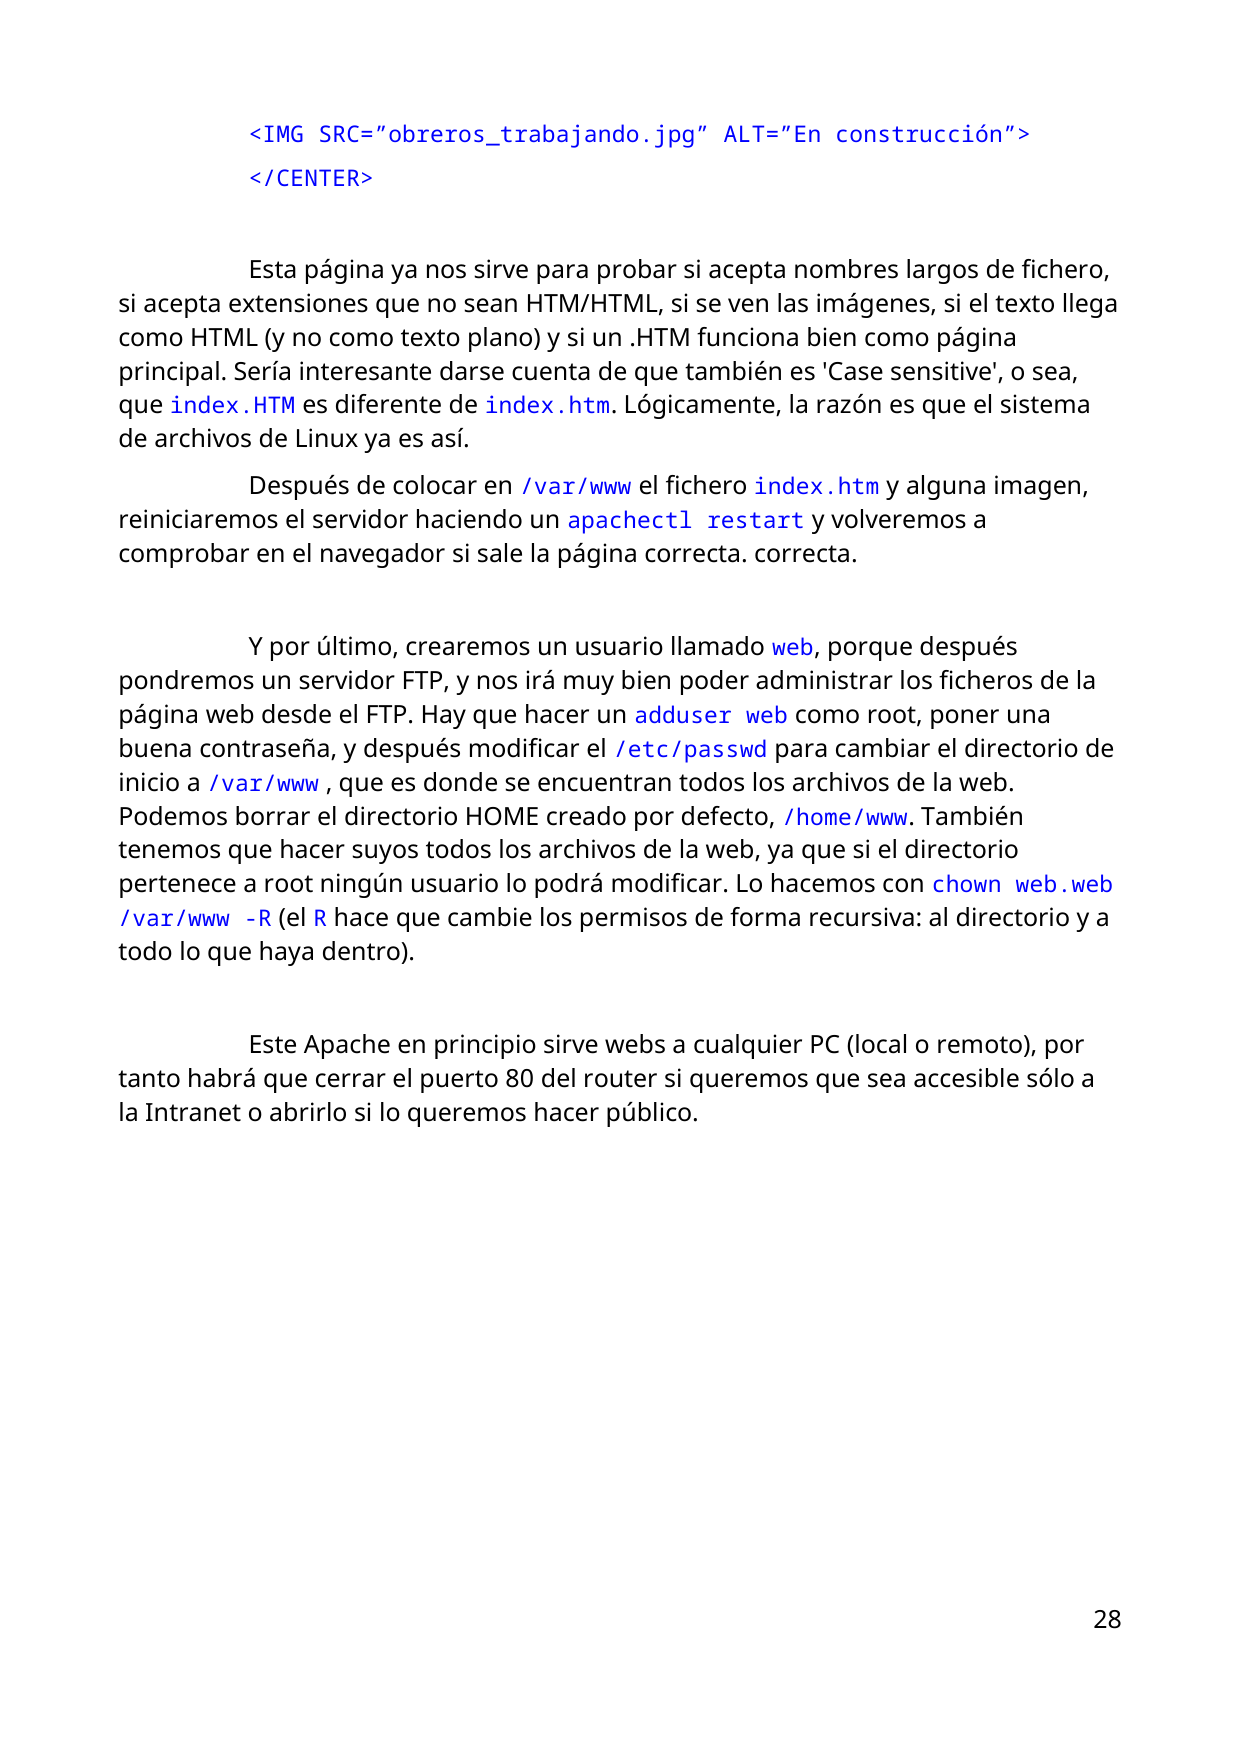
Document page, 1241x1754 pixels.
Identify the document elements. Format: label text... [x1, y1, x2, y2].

text Este Apache en principio sirve webs a cualquier PC (local o remoto), por tanto habrá que cerrar el puerto 80 del router si queremos que sea accesible sólo a la Intranet o abrirlo si lo queremos hacer público. [118, 1027, 1122, 1129]
text <IMG SRC=”obreros_trabajando.jpg” ALT=”En construcción”> [118, 118, 1122, 149]
text Esta página ya nos sirve para probar si acepta nombres largos de fichero, si acepta extensiones que no sean HTM/HTML, si se ven las imágenes, si el texto llega como HTML (y no como texto plano) y si un .HTM funciona bien como página principal. Sería interesante darse cuenta de que también es 'Case sensitive', o sea, que index.HTM es diferente de index.htm. Lógicamente, la razón es que el sistema de archivos de Linux ya es así. [118, 252, 1122, 455]
text Después de colocar en /var/www el fichero index.htm y alguna imagen, reiniciaremos el servidor haciendo un apachectl restart y volveremos a comprobar en el navegador si sale la página correcta. correcta. [118, 468, 1122, 570]
text </CENTER> [118, 162, 1122, 193]
text Y por último, crearemos un usuario llamado web, porque después pondremos un servidor FTP, y nos irá muy bien poder administrar los ficheros de la página web desde el FTP. Hay que hacer un adduser web como root, poner una buena contraseña, y después modificar el /etc/passwd para cambiar el directorio de inicio a /var/www , que es donde se encuentran todos los archivos de la web. Podemos borrar el directorio HOME creado por defecto, /home/www. También tenemos que hacer suyos todos los archivos de la web, ya que si el directorio pertenece a root ningún usuario lo podrá modificar. Lo hacemos con chown web.web /var/www -R (el R hace que cambie los permisos de forma recursiva: al directorio y a todo lo que haya dentro). [118, 629, 1122, 968]
